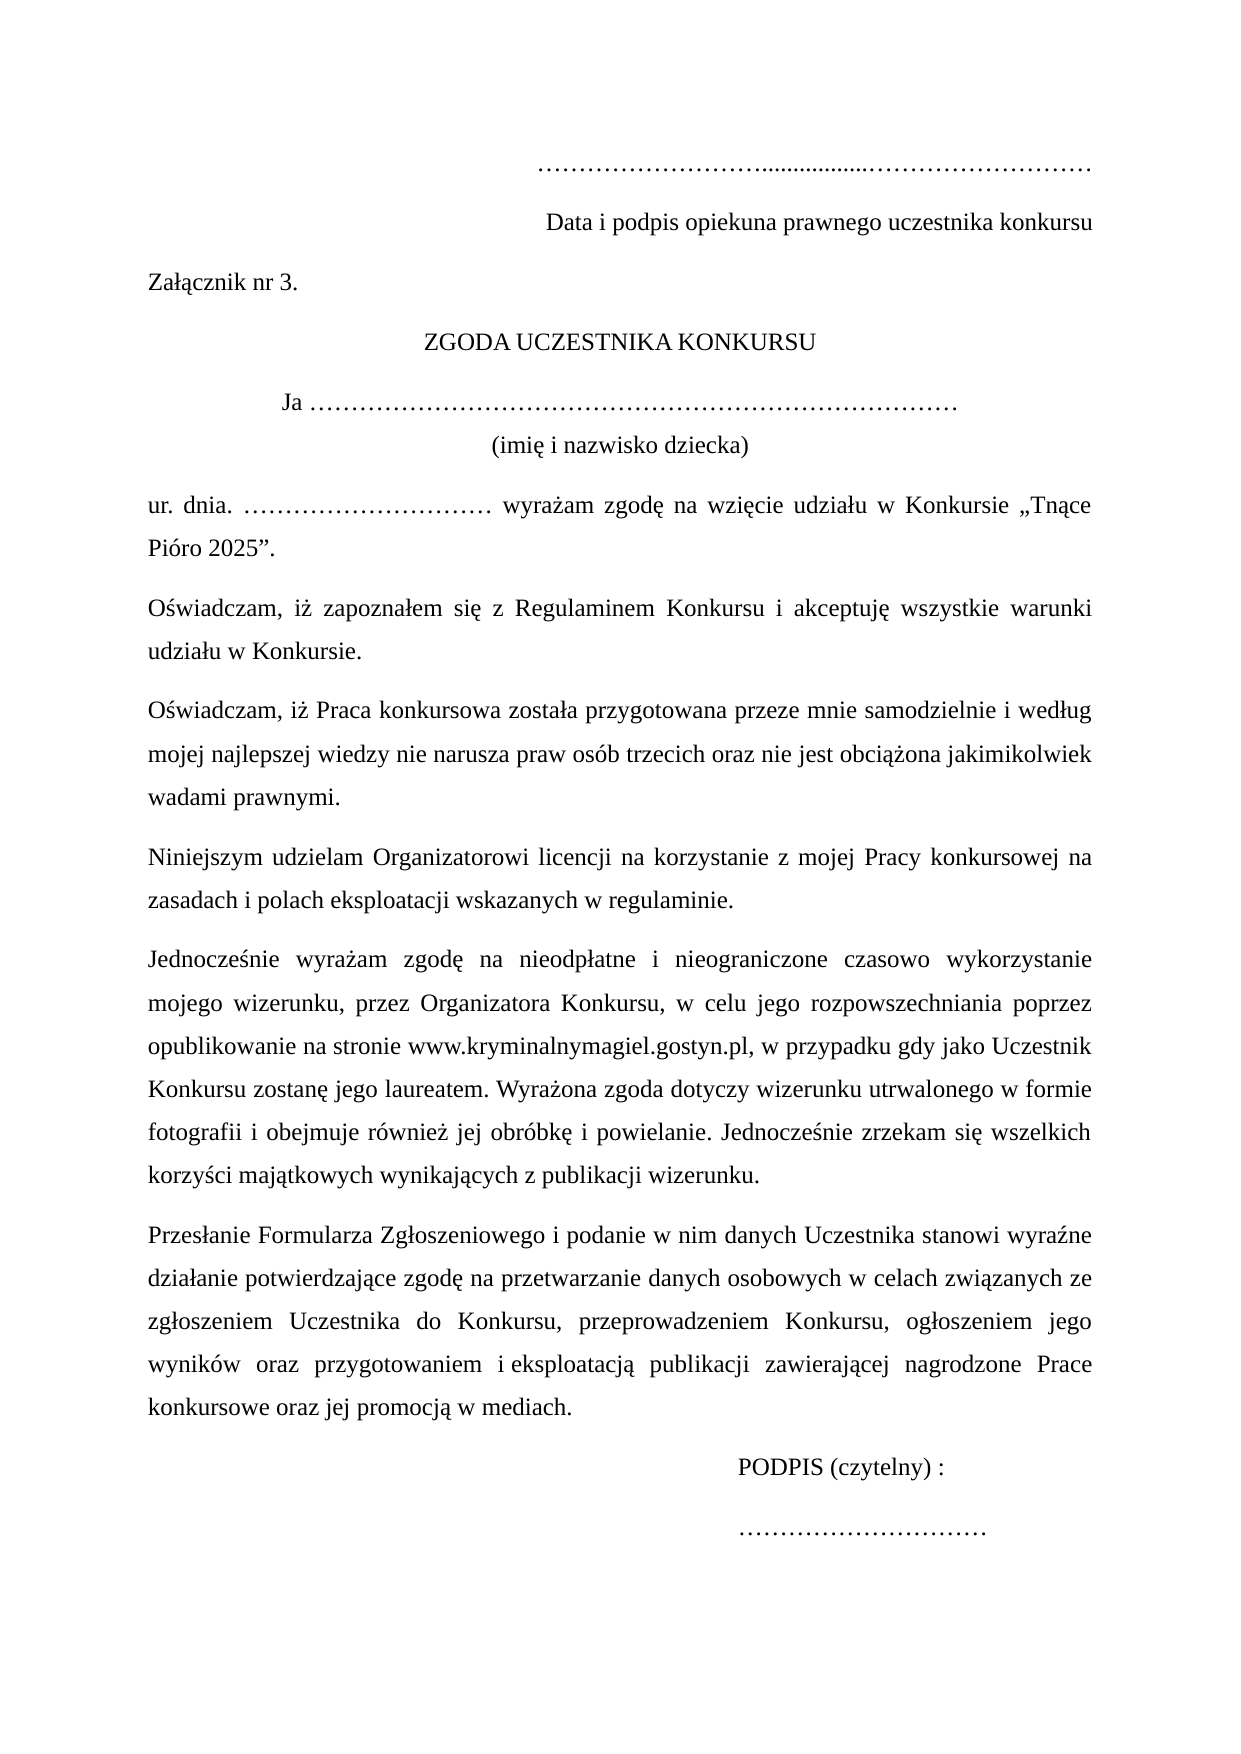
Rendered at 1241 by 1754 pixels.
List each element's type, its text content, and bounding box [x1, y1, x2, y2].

text ………………………… [664, 1512, 1093, 1541]
text Załącznik nr 3. [148, 267, 1093, 296]
text PODPIS (czytelny) : [664, 1452, 1093, 1481]
text Oświadczam, iż zapoznałem się z Regulaminem Konkursu i akceptuję wszystkie warunki udziału w Konkursie. [148, 593, 1093, 664]
text ……………………….................……………………… [148, 148, 1093, 176]
text Oświadczam, iż Praca konkursowa została przygotowana przeze mnie samodzielnie i według mojej najlepszej wiedzy nie narusza praw osób trzecich oraz nie jest obciążona jakimikolwiek wadami prawnymi. [148, 696, 1093, 811]
text Ja …………………………………………………………………… (imię i nazwisko dziecka) [148, 387, 1093, 459]
text ZGODA UCZESTNIKA KONKURSU [148, 327, 1093, 356]
text Data i podpis opiekuna prawnego uczestnika konkursu [148, 207, 1093, 236]
text Przesłanie Formularza Zgłoszeniowego i podanie w nim danych Uczestnika stanowi wyraźne działanie potwierdzające zgodę na przetwarzanie danych osobowych w celach związanych ze zgłoszeniem Uczestnika do Konkursu, przeprowadzeniem Konkursu, ogłoszeniem jego wyników oraz przygotowaniem i eksploatacją publikacji zawierającej nagrodzone Prace konkursowe oraz jej promocją w mediach. [148, 1220, 1093, 1421]
text Niniejszym udzielam Organizatorowi licencji na korzystanie z mojej Pracy konkursowej na zasadach i polach eksploatacji wskazanych w regulaminie. [148, 842, 1093, 913]
text Jednocześnie wyrażam zgodę na nieodpłatne i nieograniczone czasowo wykorzystanie mojego wizerunku, przez Organizatora Konkursu, w celu jego rozpowszechniania poprzez opublikowanie na stronie www.kryminalnymagiel.gostyn.pl, w przypadku gdy jako Uczestnik Konkursu zostanę jego laureatem. Wyrażona zgoda dotyczy wizerunku utrwalonego w formie fotografii i obejmuje również jej obróbkę i powielanie. Jednocześnie zrzekam się wszelkich korzyści majątkowych wynikających z publikacji wizerunku. [148, 944, 1093, 1189]
text ur. dnia. ………………………… wyrażam zgodę na wzięcie udziału w Konkursie „Tnące Pióro 2025”. [148, 490, 1093, 562]
